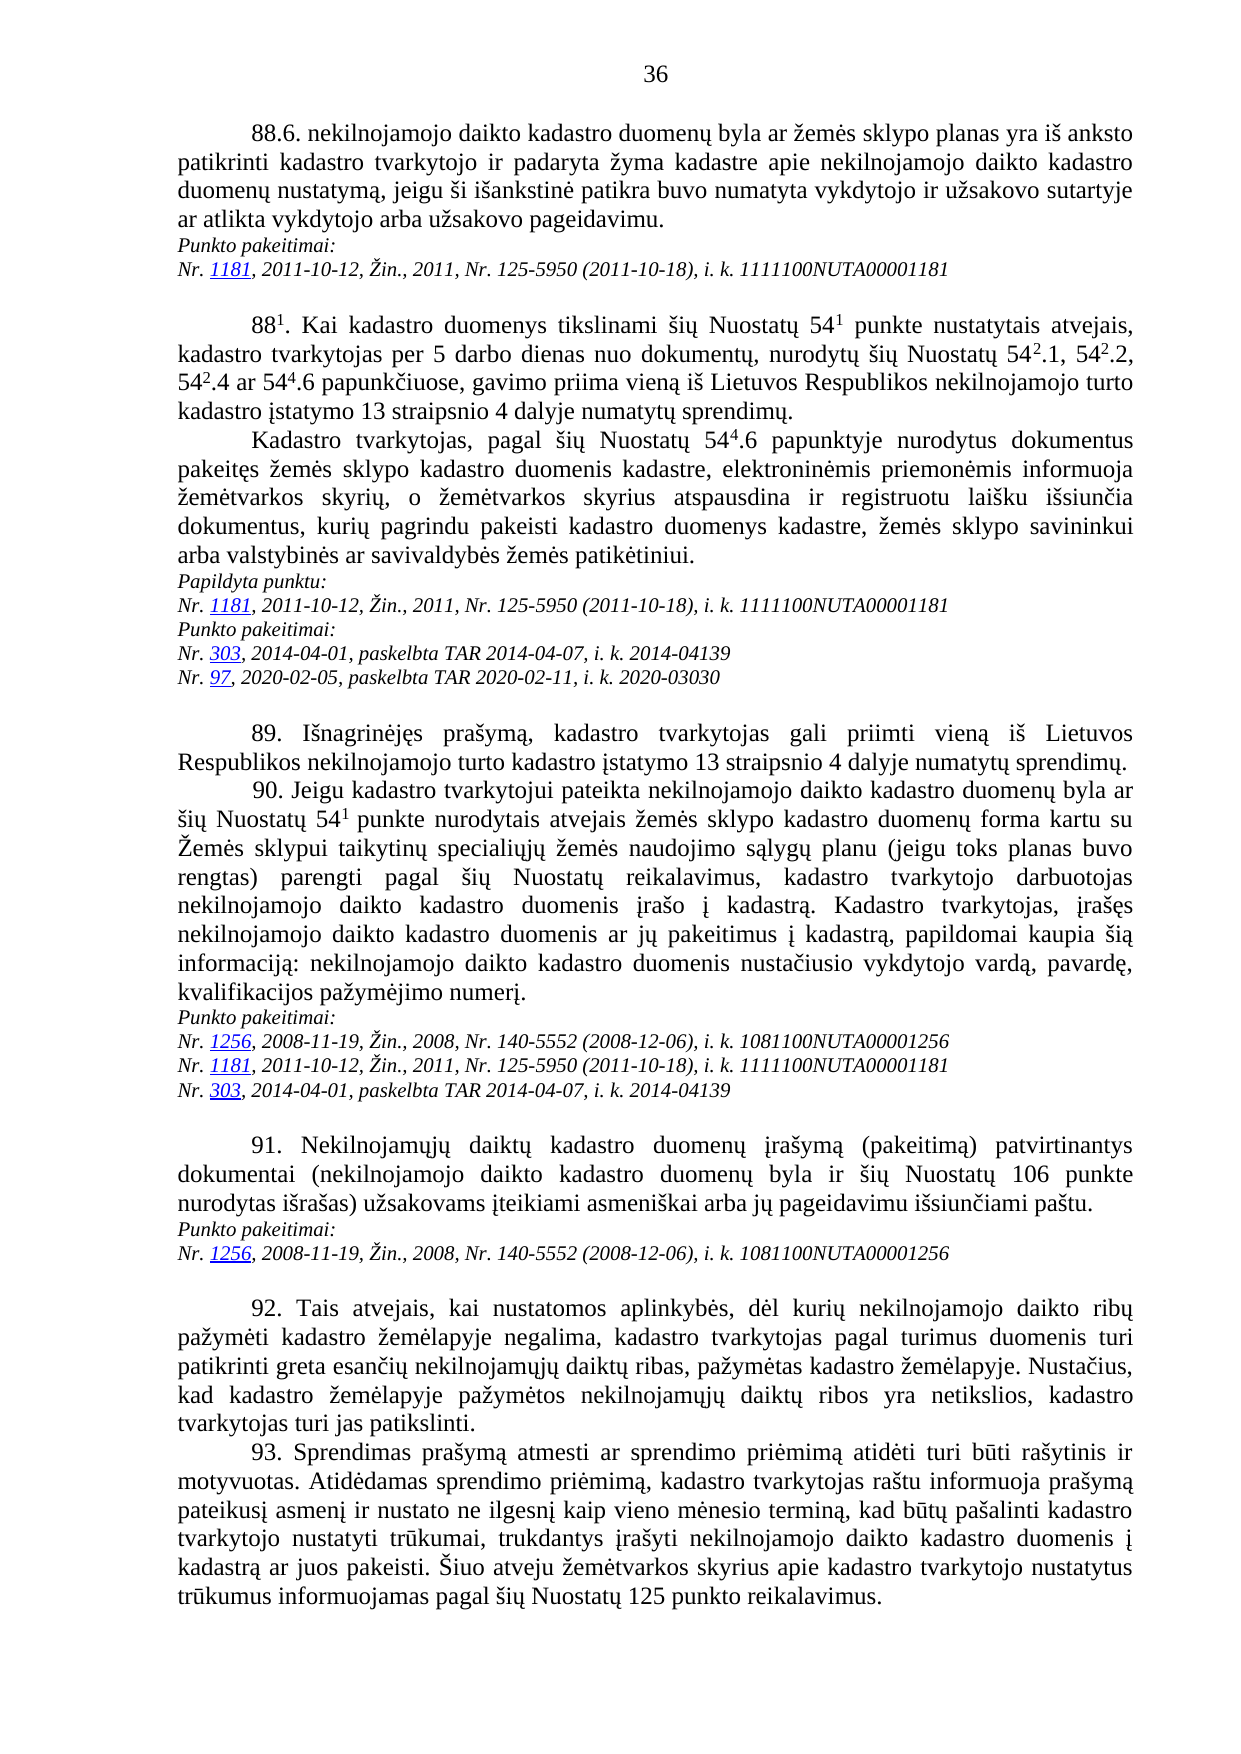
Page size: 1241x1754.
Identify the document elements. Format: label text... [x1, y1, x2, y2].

text Nr. 1256, 2008-11-19, Žin., 2008, Nr. 140-5552 (2008-12-06), i. k. 1081100NUTA00001256 [177, 1029, 1134, 1053]
text 90. Jeigu kadastro tvarkytojui pateikta nekilnojamojo daikto kadastro duomenų byla ar šių Nuostatų 541 punkte nurodytais atvejais žemės sklypo kadastro duomenų forma kartu su Žemės sklypui taikytinų specialiųjų žemės naudojimo sąlygų planu (jeigu toks planas buvo rengtas) parengti pagal šių Nuostatų reikalavimus, kadastro tvarkytojo darbuotojas nekilnojamojo daikto kadastro duomenis įrašo į kadastrą. Kadastro tvarkytojas, įrašęs nekilnojamojo daikto kadastro duomenis ar jų pakeitimus į kadastrą, papildomai kaupia šią informaciją: nekilnojamojo daikto kadastro duomenis nustačiusio vykdytojo vardą, pavardę, kvalifikacijos pažymėjimo numerį. [177, 775, 1134, 1005]
text Nr. 1256, 2008-11-19, Žin., 2008, Nr. 140-5552 (2008-12-06), i. k. 1081100NUTA00001256 [177, 1241, 1134, 1265]
text Nr. 1181, 2011-10-12, Žin., 2011, Nr. 125-5950 (2011-10-18), i. k. 1111100NUTA00001181 [177, 257, 1134, 281]
text 91. Nekilnojamųjų daiktų kadastro duomenų įrašymą (pakeitimą) patvirtinantys dokumentai (nekilnojamojo daikto kadastro duomenų byla ir šių Nuostatų 106 punkte nurodytas išrašas) užsakovams įteikiami asmeniškai arba jų pageidavimu išsiunčiami paštu. [177, 1130, 1134, 1217]
text 89. Išnagrinėjęs prašymą, kadastro tvarkytojas gali priimti vieną iš Lietuvos Respublikos nekilnojamojo turto kadastro įstatymo 13 straipsnio 4 dalyje numatytų sprendimų. [177, 718, 1134, 775]
text 93. Sprendimas prašymą atmesti ar sprendimo priėmimą atidėti turi būti rašytinis ir motyvuotas. Atidėdamas sprendimo priėmimą, kadastro tvarkytojas raštu informuoja prašymą pateikusį asmenį ir nustato ne ilgesnį kaip vieno mėnesio terminą, kad būtų pašalinti kadastro tvarkytojo nustatyti trūkumai, trukdantys įrašyti nekilnojamojo daikto kadastro duomenis į kadastrą ar juos pakeisti. Šiuo atveju žemėtvarkos skyrius apie kadastro tvarkytojo nustatytus trūkumus informuojamas pagal šių Nuostatų 125 punkto reikalavimus. [177, 1437, 1134, 1610]
text Nr. 97, 2020-02-05, paskelbta TAR 2020-02-11, i. k. 2020-03030 [177, 665, 1134, 689]
text 881. Kai kadastro duomenys tikslinami šių Nuostatų 541 punkte nustatytais atvejais, kadastro tvarkytojas per 5 darbo dienas nuo dokumentų, nurodytų šių Nuostatų 542.1, 542.2, 542.4 ar 544.6 papunkčiuose, gavimo priima vieną iš Lietuvos Respublikos nekilnojamojo turto kadastro įstatymo 13 straipsnio 4 dalyje numatytų sprendimų. [177, 310, 1134, 425]
text Nr. 303, 2014-04-01, paskelbta TAR 2014-04-07, i. k. 2014-04139 [177, 641, 1134, 665]
text 92. Tais atvejais, kai nustatomos aplinkybės, dėl kurių nekilnojamojo daikto ribų pažymėti kadastro žemėlapyje negalima, kadastro tvarkytojas pagal turimus duomenis turi patikrinti greta esančių nekilnojamųjų daiktų ribas, pažymėtas kadastro žemėlapyje. Nustačius, kad kadastro žemėlapyje pažymėtos nekilnojamųjų daiktų ribos yra netikslios, kadastro tvarkytojas turi jas patikslinti. [177, 1293, 1134, 1437]
text Punkto pakeitimai: [177, 233, 1134, 257]
text Nr. 303, 2014-04-01, paskelbta TAR 2014-04-07, i. k. 2014-04139 [177, 1077, 1134, 1102]
text Punkto pakeitimai: [177, 617, 1134, 641]
text Punkto pakeitimai: [177, 1217, 1134, 1241]
text Punkto pakeitimai: [177, 1005, 1134, 1029]
text Kadastro tvarkytojas, pagal šių Nuostatų 544.6 papunktyje nurodytus dokumentus pakeitęs žemės sklypo kadastro duomenis kadastre, elektroninėmis priemonėmis informuoja žemėtvarkos skyrių, o žemėtvarkos skyrius atspausdina ir registruotu laišku išsiunčia dokumentus, kurių pagrindu pakeisti kadastro duomenys kadastre, žemės sklypo savininkui arba valstybinės ar savivaldybės žemės patikėtiniui. [177, 425, 1134, 569]
text Papildyta punktu: [177, 569, 1134, 593]
text Nr. 1181, 2011-10-12, Žin., 2011, Nr. 125-5950 (2011-10-18), i. k. 1111100NUTA00001181 [177, 593, 1134, 617]
text Nr. 1181, 2011-10-12, Žin., 2011, Nr. 125-5950 (2011-10-18), i. k. 1111100NUTA00001181 [177, 1053, 1134, 1077]
text 88.6. nekilnojamojo daikto kadastro duomenų byla ar žemės sklypo planas yra iš anksto patikrinti kadastro tvarkytojo ir padaryta žyma kadastre apie nekilnojamojo daikto kadastro duomenų nustatymą, jeigu ši išankstinė patikra buvo numatyta vykdytojo ir užsakovo sutartyje ar atlikta vykdytojo arba užsakovo pageidavimu. [177, 118, 1134, 233]
